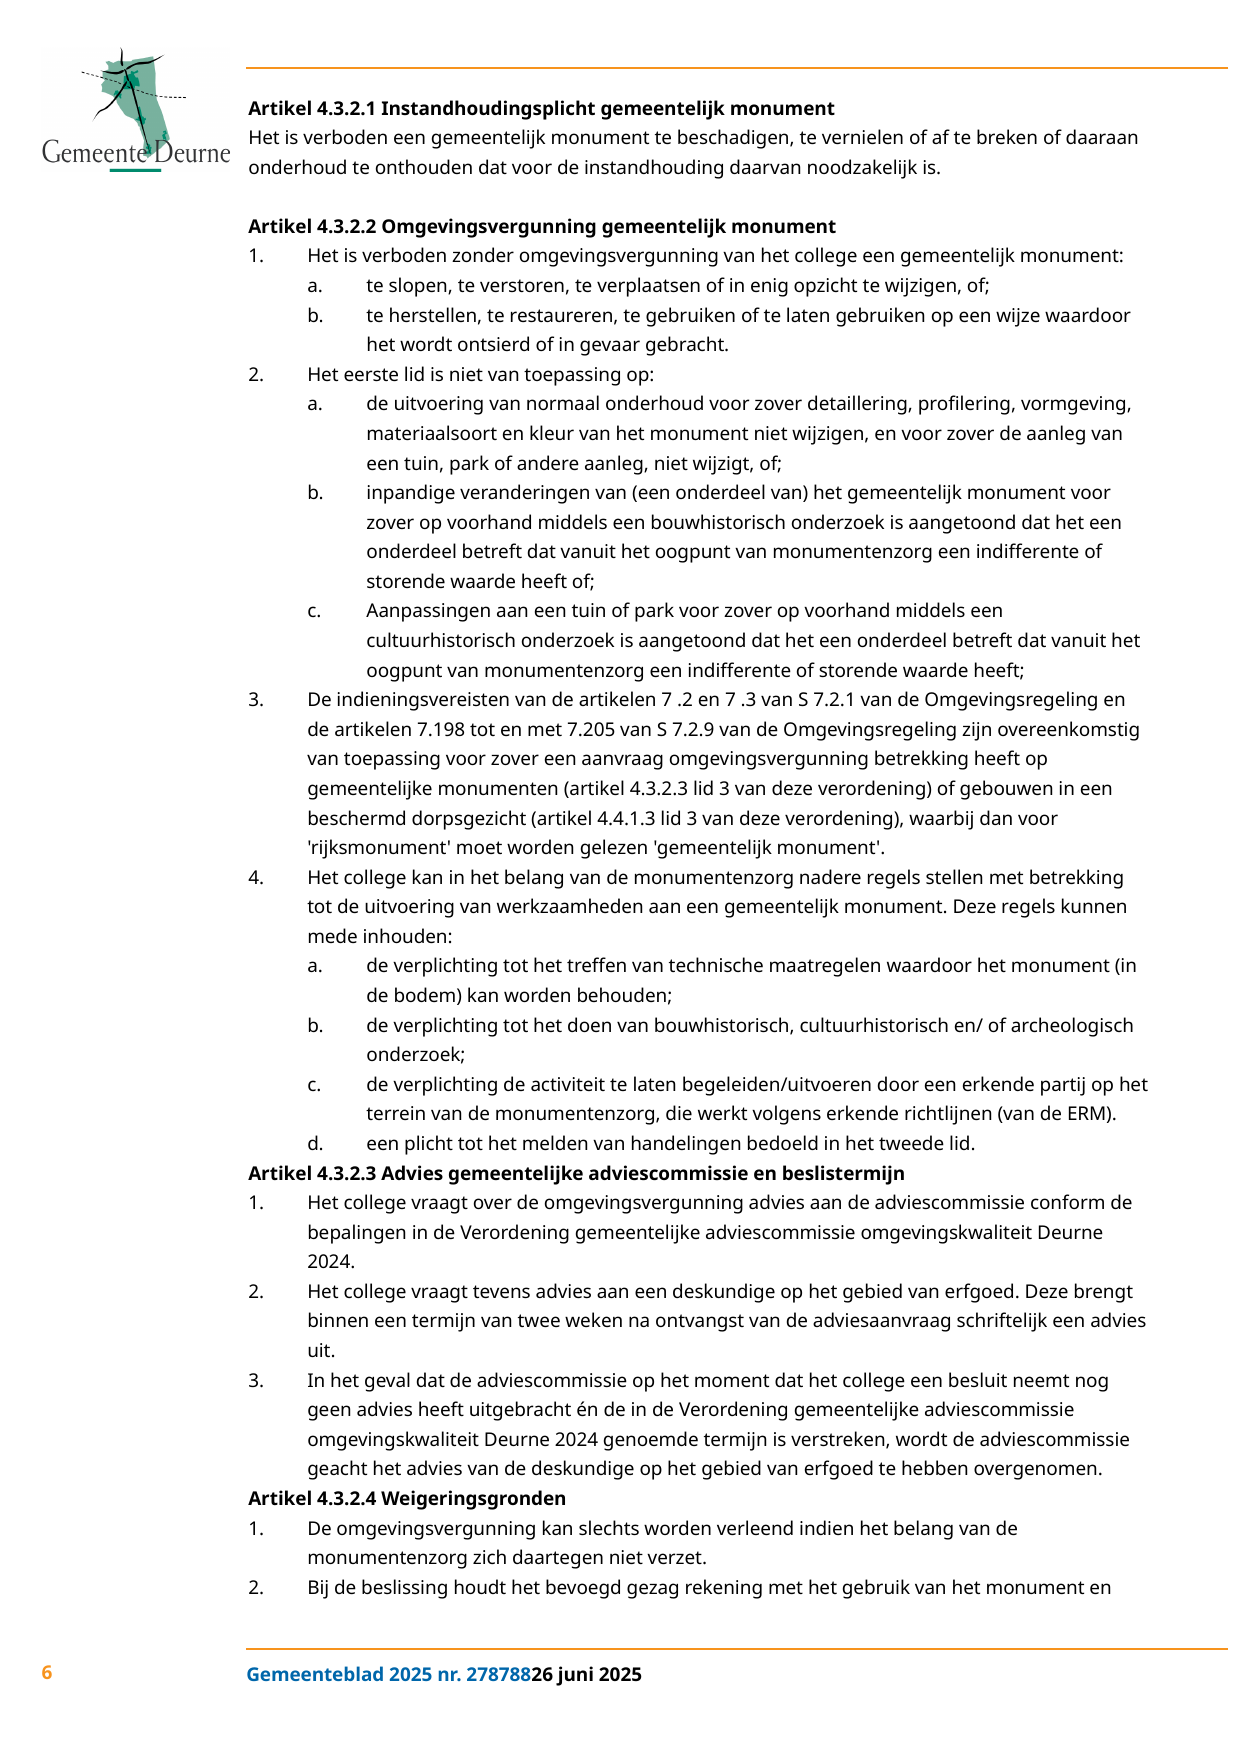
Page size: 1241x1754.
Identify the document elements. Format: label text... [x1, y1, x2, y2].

text Artikel 4.3.2.1 Instandhoudingsplicht gemeentelijk monument [248, 95, 1152, 121]
text Het is verboden een gemeentelijk monument te beschadigen, te vernielen of af te breken of daaraan onderhoud te onthouden dat voor de instandhouding daarvan noodzakelijk is. [248, 124, 1152, 180]
list te slopen, te verstoren, te verplaatsen of in enig opzicht te wijzigen, of; [307, 272, 1152, 298]
picture [41, 47, 231, 172]
text Artikel 4.3.2.2 Omgevingsvergunning gemeentelijk monument [248, 213, 1152, 239]
list Het is verboden zonder omgevingsvergunning van het college een gemeentelijk monument: [248, 243, 1152, 268]
list Bij de beslissing houdt het bevoegd gezag rekening met het gebruik van het monument en [248, 1574, 1152, 1600]
list Het college kan in het belang van de monumentenzorg nadere regels stellen met betrekking tot de uitvoering van werkzaamheden aan een gemeentelijk monument. Deze regels kunnen mede inhouden: [248, 864, 1152, 949]
list De omgevingsvergunning kan slechts worden verleend indien het belang van de monumentenzorg zich daartegen niet verzet. [248, 1515, 1152, 1570]
list Aanpassingen aan een tuin of park voor zover op voorhand middels een cultuurhistorisch onderzoek is aangetoond dat het een onderdeel betreft dat vanuit het oogpunt van monumentenzorg een indifferente of storende waarde heeft; [307, 598, 1152, 683]
list Het college vraagt tevens advies aan een deskundige op het gebied van erfgoed. Deze brengt binnen een termijn van twee weken na ontvangst van de adviesaanvraag schriftelijk een advies uit. [248, 1278, 1152, 1363]
list de verplichting tot het treffen van technische maatregelen waardoor het monument (in de bodem) kan worden behouden; [307, 953, 1152, 1008]
list De indieningsvereisten van de artikelen 7 .2 en 7 .3 van S 7.2.1 van de Omgevingsregeling en de artikelen 7.198 tot en met 7.205 van S 7.2.9 van de Omgevingsregeling zijn overeenkomstig van toepassing voor zover een aanvraag omgevingsvergunning betrekking heeft op gemeentelijke monumenten (artikel 4.3.2.3 lid 3 van deze verordening) of gebouwen in een beschermd dorpsgezicht (artikel 4.4.1.3 lid 3 van deze verordening), waarbij dan voor 'rijksmonument' moet worden gelezen 'gemeentelijk monument'. [248, 686, 1152, 860]
list de verplichting de activiteit te laten begeleiden/uitvoeren door een erkende partij op het terrein van de monumentenzorg, die werkt volgens erkende richtlijnen (van de ERM). [307, 1071, 1152, 1126]
list te herstellen, te restaureren, te gebruiken of te laten gebruiken op een wijze waardoor het wordt ontsierd of in gevaar gebracht. [307, 302, 1152, 357]
list de uitvoering van normaal onderhoud voor zover detaillering, profilering, vormgeving, materiaalsoort en kleur van het monument niet wijzigen, en voor zover de aanleg van een tuin, park of andere aanleg, niet wijzigt, of; [307, 391, 1152, 476]
text Artikel 4.3.2.3 Advies gemeentelijke adviescommissie en beslistermijn [248, 1160, 1152, 1186]
list Het college vraagt over de omgevingsvergunning advies aan de adviescommissie conform de bepalingen in de Verordening gemeentelijke adviescommissie omgevingskwaliteit Deurne 2024. [248, 1189, 1152, 1274]
list In het geval dat de adviescommissie op het moment dat het college een besluit neemt nog geen advies heeft uitgebracht én de in de Verordening gemeentelijke adviescommissie omgevingskwaliteit Deurne 2024 genoemde termijn is verstreken, wordt de adviescommissie geacht het advies van de deskundige op het gebied van erfgoed te hebben overgenomen. [248, 1367, 1152, 1481]
list een plicht tot het melden van handelingen bedoeld in het tweede lid. [307, 1130, 1152, 1156]
list inpandige veranderingen van (een onderdeel van) het gemeentelijk monument voor zover op voorhand middels een bouwhistorisch onderzoek is aangetoond dat het een onderdeel betreft dat vanuit het oogpunt van monumentenzorg een indifferente of storende waarde heeft of; [307, 479, 1152, 594]
list Het eerste lid is niet van toepassing op: [248, 361, 1152, 387]
list de verplichting tot het doen van bouwhistorisch, cultuurhistorisch en/ of archeologisch onderzoek; [307, 1012, 1152, 1067]
text Artikel 4.3.2.4 Weigeringsgronden [248, 1485, 1152, 1511]
